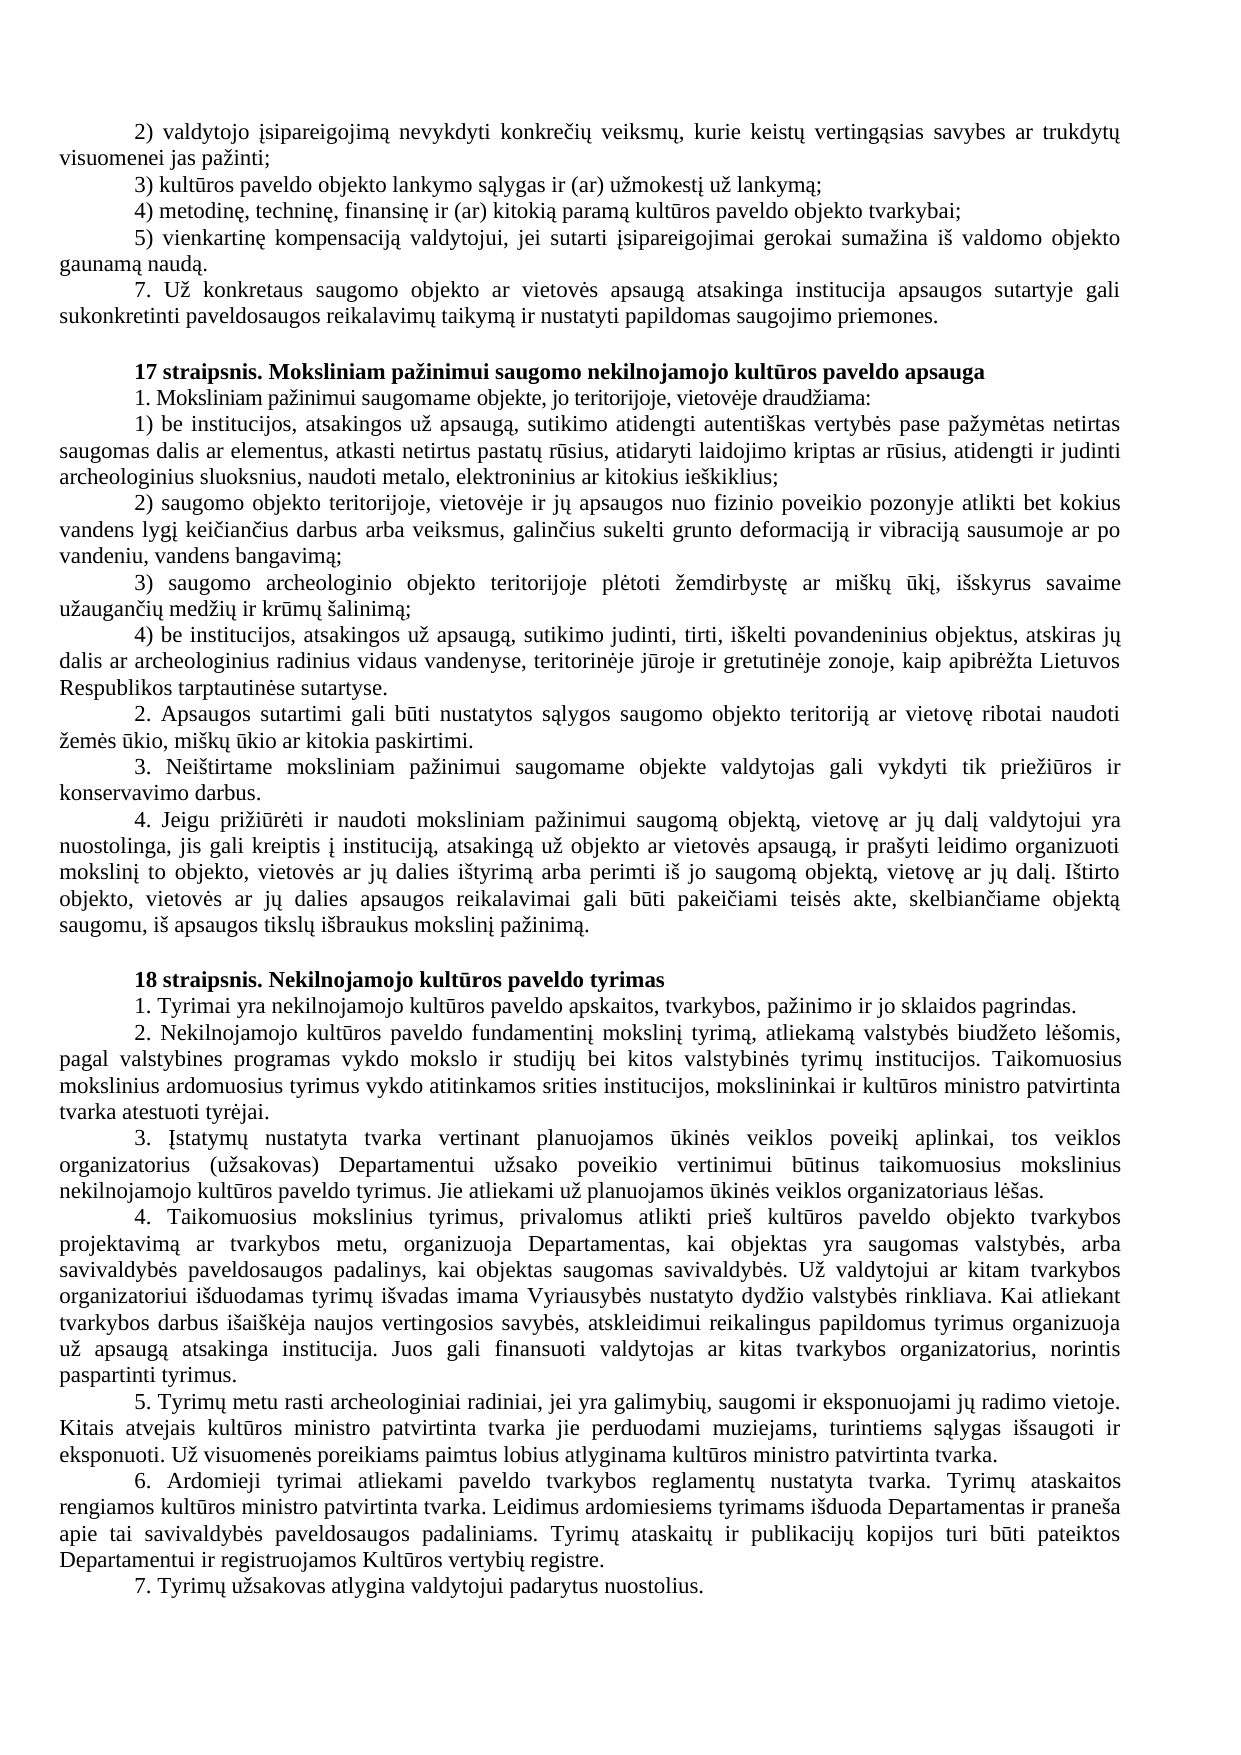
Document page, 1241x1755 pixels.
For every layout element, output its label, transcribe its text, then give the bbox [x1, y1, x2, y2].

text 6. Ardomieji tyrimai atliekami paveldo tvarkybos reglamentų nustatyta tvarka. Tyrimų ataskaitos rengiamos kultūros ministro patvirtinta tvarka. Leidimus ardomiesiems tyrimams išduoda Departamentas ir praneša apie tai savivaldybės paveldosaugos padaliniams. Tyrimų ataskaitų ir publikacijų kopijos turi būti pateiktos Departamentui ir registruojamos Kultūros vertybių registre. [59, 1467, 1122, 1572]
text 2. Nekilnojamojo kultūros paveldo fundamentinį mokslinį tyrimą, atliekamą valstybės biudžeto lėšomis, pagal valstybines programas vykdo mokslo ir studijų bei kitos valstybinės tyrimų institucijos. Taikomuosius mokslinius ardomuosius tyrimus vykdo atitinkamos srities institucijos, mokslininkai ir kultūros ministro patvirtinta tvarka atestuoti tyrėjai. [59, 1019, 1122, 1124]
text 4) be institucijos, atsakingos už apsaugą, sutikimo judinti, tirti, iškelti povandeninius objektus, atskiras jų dalis ar archeologinius radinius vidaus vandenyse, teritorinėje jūroje ir gretutinėje zonoje, kaip apibrėžta Lietuvos Respublikos tarptautinėse sutartyse. [59, 621, 1122, 700]
text 1. Moksliniam pažinimui saugomame objekte, jo teritorijoje, vietovėje draudžiama: [59, 384, 1122, 410]
text 3. Neištirtame moksliniam pažinimui saugomame objekte valdytojas gali vykdyti tik priežiūros ir konservavimo darbus. [59, 753, 1122, 806]
text 3) saugomo archeologinio objekto teritorijoje plėtoti žemdirbystę ar miškų ūkį, išskyrus savaime užaugančių medžių ir krūmų šalinimą; [59, 568, 1122, 621]
text 5. Tyrimų metu rasti archeologiniai radiniai, jei yra galimybių, saugomi ir eksponuojami jų radimo vietoje. Kitais atvejais kultūros ministro patvirtinta tvarka jie perduodami muziejams, turintiems sąlygas išsaugoti ir eksponuoti. Už visuomenės poreikiams paimtus lobius atlyginama kultūros ministro patvirtinta tvarka. [59, 1388, 1122, 1467]
text 4. Jeigu prižiūrėti ir naudoti moksliniam pažinimui saugomą objektą, vietovę ar jų dalį valdytojui yra nuostolinga, jis gali kreiptis į instituciją, atsakingą už objekto ar vietovės apsaugą, ir prašyti leidimo organizuoti mokslinį to objekto, vietovės ar jų dalies ištyrimą arba perimti iš jo saugomą objektą, vietovę ar jų dalį. Ištirto objekto, vietovės ar jų dalies apsaugos reikalavimai gali būti pakeičiami teisės akte, skelbiančiame objektą saugomu, iš apsaugos tikslų išbraukus mokslinį pažinimą. [59, 806, 1122, 937]
text 3. Įstatymų nustatyta tvarka vertinant planuojamos ūkinės veiklos poveikį aplinkai, tos veiklos organizatorius (užsakovas) Departamentui užsako poveikio vertinimui būtinus taikomuosius mokslinius nekilnojamojo kultūros paveldo tyrimus. Jie atliekami už planuojamos ūkinės veiklos organizatoriaus lėšas. [59, 1124, 1122, 1203]
text 4. Taikomuosius mokslinius tyrimus, privalomus atlikti prieš kultūros paveldo objekto tvarkybos projektavimą ar tvarkybos metu, organizuoja Departamentas, kai objektas yra saugomas valstybės, arba savivaldybės paveldosaugos padalinys, kai objektas saugomas savivaldybės. Už valdytojui ar kitam tvarkybos organizatoriui išduodamas tyrimų išvadas imama Vyriausybės nustatyto dydžio valstybės rinkliava. Kai atliekant tvarkybos darbus išaiškėja naujos vertingosios savybės, atskleidimui reikalingus papildomus tyrimus organizuoja už apsaugą atsakinga institucija. Juos gali finansuoti valdytojas ar kitas tvarkybos organizatorius, norintis paspartinti tyrimus. [59, 1203, 1122, 1388]
subtitle 18 straipsnis. Nekilnojamojo kultūros paveldo tyrimas [59, 966, 1122, 993]
text 2) saugomo objekto teritorijoje, vietovėje ir jų apsaugos nuo fizinio poveikio pozonyje atlikti bet kokius vandens lygį keičiančius darbus arba veiksmus, galinčius sukelti grunto deformaciją ir vibraciją sausumoje ar po vandeniu, vandens bangavimą; [59, 489, 1122, 568]
text 1) be institucijos, atsakingos už apsaugą, sutikimo atidengti autentiškas vertybės pase pažymėtas netirtas saugomas dalis ar elementus, atkasti netirtus pastatų rūsius, atidaryti laidojimo kriptas ar rūsius, atidengti ir judinti archeologinius sluoksnius, naudoti metalo, elektroninius ar kitokius ieškiklius; [59, 410, 1122, 489]
text 7. Už konkretaus saugomo objekto ar vietovės apsaugą atsakinga institucija apsaugos sutartyje gali sukonkretinti paveldosaugos reikalavimų taikymą ir nustatyti papildomas saugojimo priemones. [59, 276, 1122, 329]
text 7. Tyrimų užsakovas atlygina valdytojui padarytus nuostolius. [59, 1572, 1122, 1599]
text 2) valdytojo įsipareigojimą nevykdyti konkrečių veiksmų, kurie keistų vertingąsias savybes ar trukdytų visuomenei jas pažinti; [59, 118, 1122, 171]
text 3) kultūros paveldo objekto lankymo sąlygas ir (ar) užmokestį už lankymą; [59, 171, 1122, 197]
subtitle 17 straipsnis. Moksliniam pažinimui saugomo nekilnojamojo kultūros paveldo apsauga [134, 358, 1122, 384]
text 2. Apsaugos sutartimi gali būti nustatytos sąlygos saugomo objekto teritoriją ar vietovę ribotai naudoti žemės ūkio, miškų ūkio ar kitokia paskirtimi. [59, 700, 1122, 753]
text 5) vienkartinę kompensaciją valdytojui, jei sutarti įsipareigojimai gerokai sumažina iš valdomo objekto gaunamą naudą. [59, 223, 1122, 276]
text 1. Tyrimai yra nekilnojamojo kultūros paveldo apskaitos, tvarkybos, pažinimo ir jo sklaidos pagrindas. [59, 993, 1122, 1019]
text 4) metodinę, techninę, finansinę ir (ar) kitokią paramą kultūros paveldo objekto tvarkybai; [59, 197, 1122, 223]
